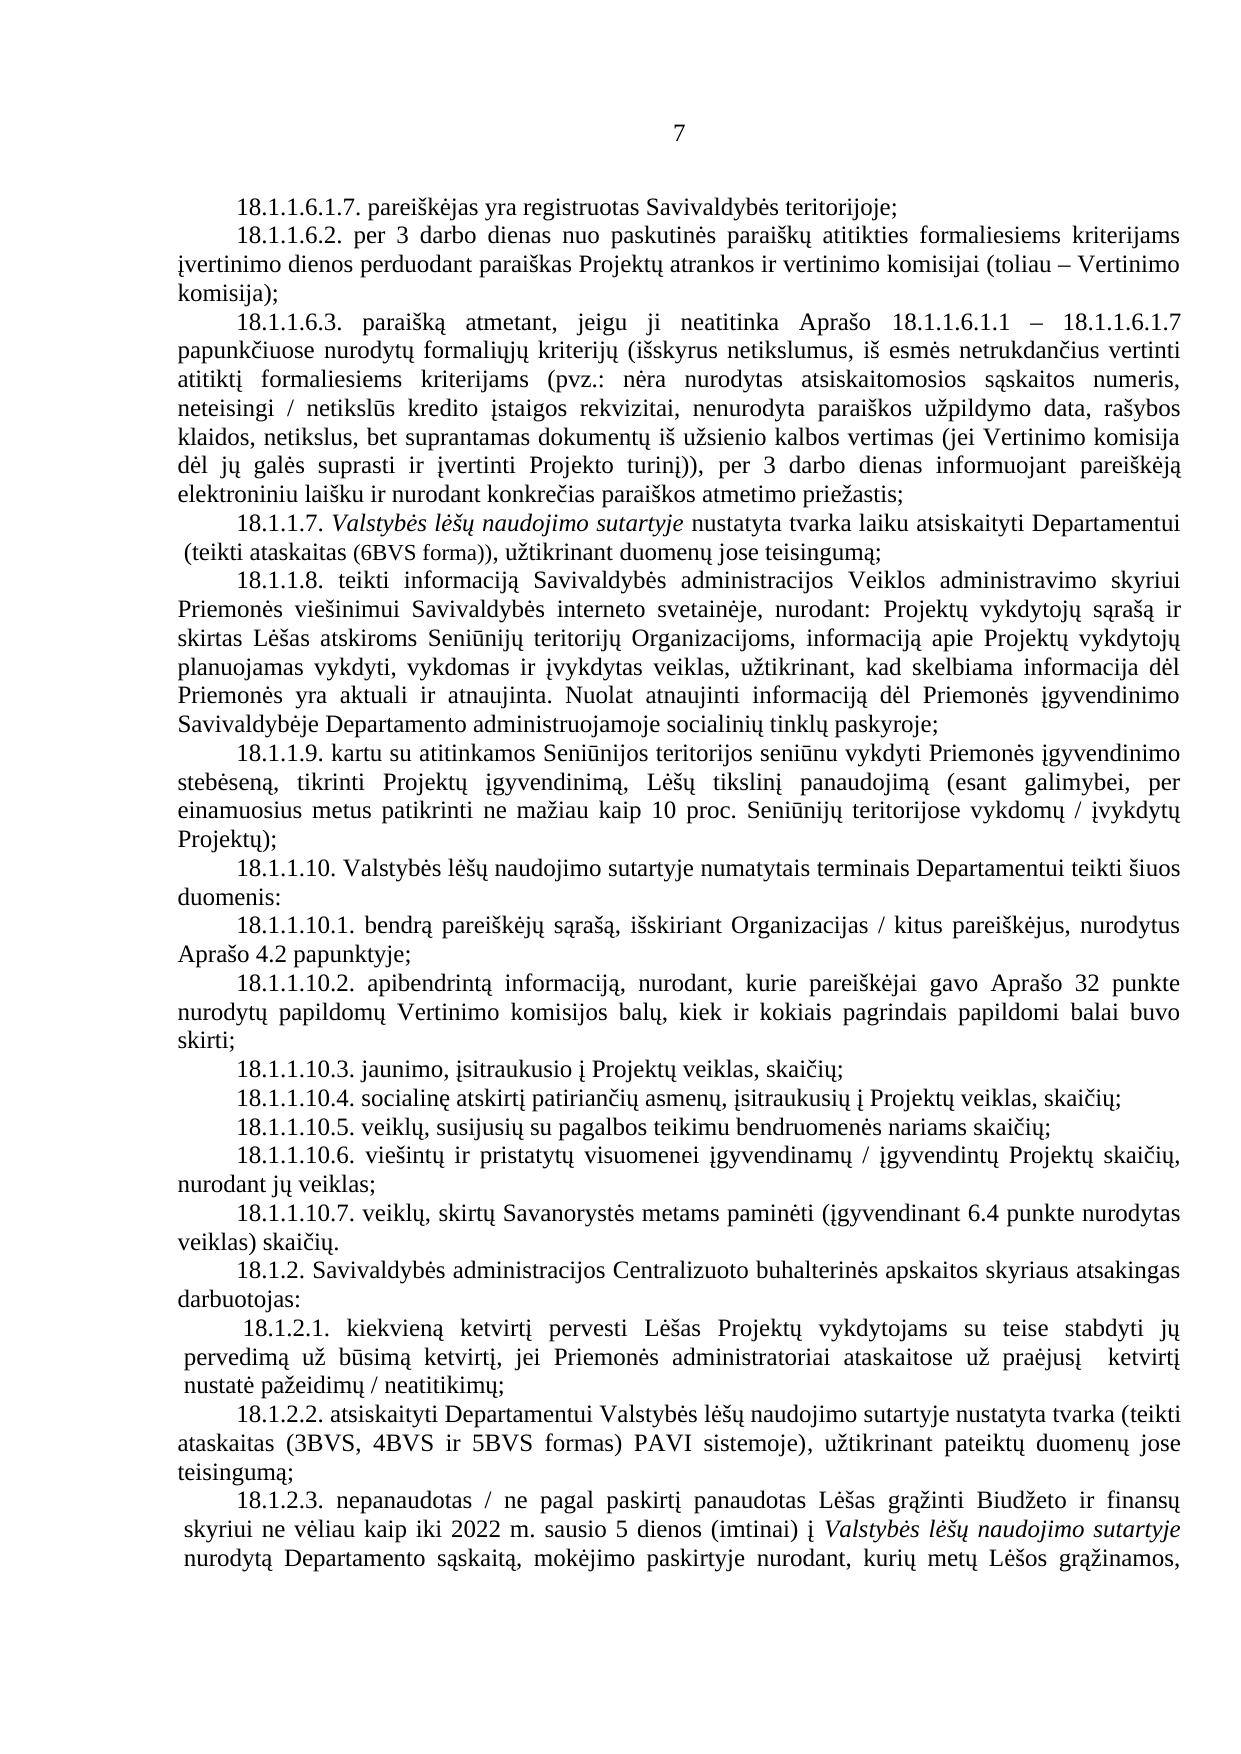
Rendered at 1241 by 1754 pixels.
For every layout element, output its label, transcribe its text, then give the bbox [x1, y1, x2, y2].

text 18.1.2. Savivaldybės administracijos Centralizuoto buhalterinės apskaitos skyriaus atsakingas darbuotojas: [177, 1256, 1181, 1313]
text 18.1.1.9. kartu su atitinkamos Seniūnijos teritorijos seniūnu vykdyti Priemonės įgyvendinimo stebėseną, tikrinti Projektų įgyvendinimą, Lėšų tikslinį panaudojimą (esant galimybei, per einamuosius metus patikrinti ne mažiau kaip 10 proc. Seniūnijų teritorijose vykdomų / įvykdytų Projektų); [177, 738, 1181, 853]
text 18.1.1.10.4. socialinę atskirtį patiriančių asmenų, įsitraukusių į Projektų veiklas, skaičių; [177, 1083, 1181, 1112]
text 18.1.1.10.2. apibendrintą informaciją, nurodant, kurie pareiškėjai gavo Aprašo 32 punkte nurodytų papildomų Vertinimo komisijos balų, kiek ir kokiais pagrindais papildomi balai buvo skirti; [177, 968, 1181, 1054]
text 18.1.1.6.3. paraišką atmetant, jeigu ji neatitinka Aprašo 18.1.1.6.1.1 – 18.1.1.6.1.7 papunkčiuose nurodytų formaliųjų kriterijų (išskyrus netikslumus, iš esmės netrukdančius vertinti atitiktį formaliesiems kriterijams (pvz.: nėra nurodytas atsiskaitomosios sąskaitos numeris, neteisingi / netikslūs kredito įstaigos rekvizitai, nenurodyta paraiškos užpildymo data, rašybos klaidos, netikslus, bet suprantamas dokumentų iš užsienio kalbos vertimas (jei Vertinimo komisija dėl jų galės suprasti ir įvertinti Projekto turinį)), per 3 darbo dienas informuojant pareiškėją elektroniniu laišku ir nurodant konkrečias paraiškos atmetimo priežastis; [177, 307, 1181, 508]
text 18.1.1.10.1. bendrą pareiškėjų sąrašą, išskiriant Organizacijas / kitus pareiškėjus, nurodytus Aprašo 4.2 papunktyje; [177, 911, 1181, 968]
text 18.1.1.8. teikti informaciją Savivaldybės administracijos Veiklos administravimo skyriui Priemonės viešinimui Savivaldybės interneto svetainėje, nurodant: Projektų vykdytojų sąrašą ir skirtas Lėšas atskiroms Seniūnijų teritorijų Organizacijoms, informaciją apie Projektų vykdytojų planuojamas vykdyti, vykdomas ir įvykdytas veiklas, užtikrinant, kad skelbiama informacija dėl Priemonės yra aktuali ir atnaujinta. Nuolat atnaujinti informaciją dėl Priemonės įgyvendinimo Savivaldybėje Departamento administruojamoje socialinių tinklų paskyroje; [177, 566, 1181, 738]
text 18.1.2.3. nepanaudotas / ne pagal paskirtį panaudotas Lėšas grąžinti Biudžeto ir finansų skyriui ne vėliau kaip iki 2022 m. sausio 5 dienos (imtinai) į Valstybės lėšų naudojimo sutartyje nurodytą Departamento sąskaitą, mokėjimo paskirtyje nurodant, kurių metų Lėšos grąžinamos, [183, 1486, 1181, 1572]
text 18.1.1.6.2. per 3 darbo dienas nuo paskutinės paraiškų atitikties formaliesiems kriterijams įvertinimo dienos perduodant paraiškas Projektų atrankos ir vertinimo komisijai (toliau – Vertinimo komisija); [177, 221, 1181, 307]
text 18.1.1.6.1.7. pareiškėjas yra registruotas Savivaldybės teritorijoje; [177, 192, 1181, 221]
text 18.1.2.2. atsiskaityti Departamentui Valstybės lėšų naudojimo sutartyje nustatyta tvarka (teikti ataskaitas (3BVS, 4BVS ir 5BVS formas) PAVI sistemoje), užtikrinant pateiktų duomenų jose teisingumą; [177, 1399, 1181, 1486]
text 18.1.2.1. kiekvieną ketvirtį pervesti Lėšas Projektų vykdytojams su teise stabdyti jų pervedimą už būsimą ketvirtį, jei Priemonės administratoriai ataskaitose už praėjusį ketvirtį nustatė pažeidimų / neatitikimų; [183, 1313, 1181, 1399]
text 18.1.1.7. Valstybės lėšų naudojimo sutartyje nustatyta tvarka laiku atsiskaityti Departamentui (teikti ataskaitas (6BVS forma)), užtikrinant duomenų jose teisingumą; [183, 508, 1181, 566]
text 18.1.1.10.6. viešintų ir pristatytų visuomenei įgyvendinamų / įgyvendintų Projektų skaičių, nurodant jų veiklas; [177, 1141, 1181, 1198]
text 18.1.1.10.5. veiklų, susijusių su pagalbos teikimu bendruomenės nariams skaičių; [177, 1112, 1181, 1141]
text 18.1.1.10.3. jaunimo, įsitraukusio į Projektų veiklas, skaičių; [177, 1054, 1181, 1083]
text 18.1.1.10.7. veiklų, skirtų Savanorystės metams paminėti (įgyvendinant 6.4 punkte nurodytas veiklas) skaičių. [177, 1198, 1181, 1256]
text 18.1.1.10. Valstybės lėšų naudojimo sutartyje numatytais terminais Departamentui teikti šiuos duomenis: [177, 853, 1181, 911]
